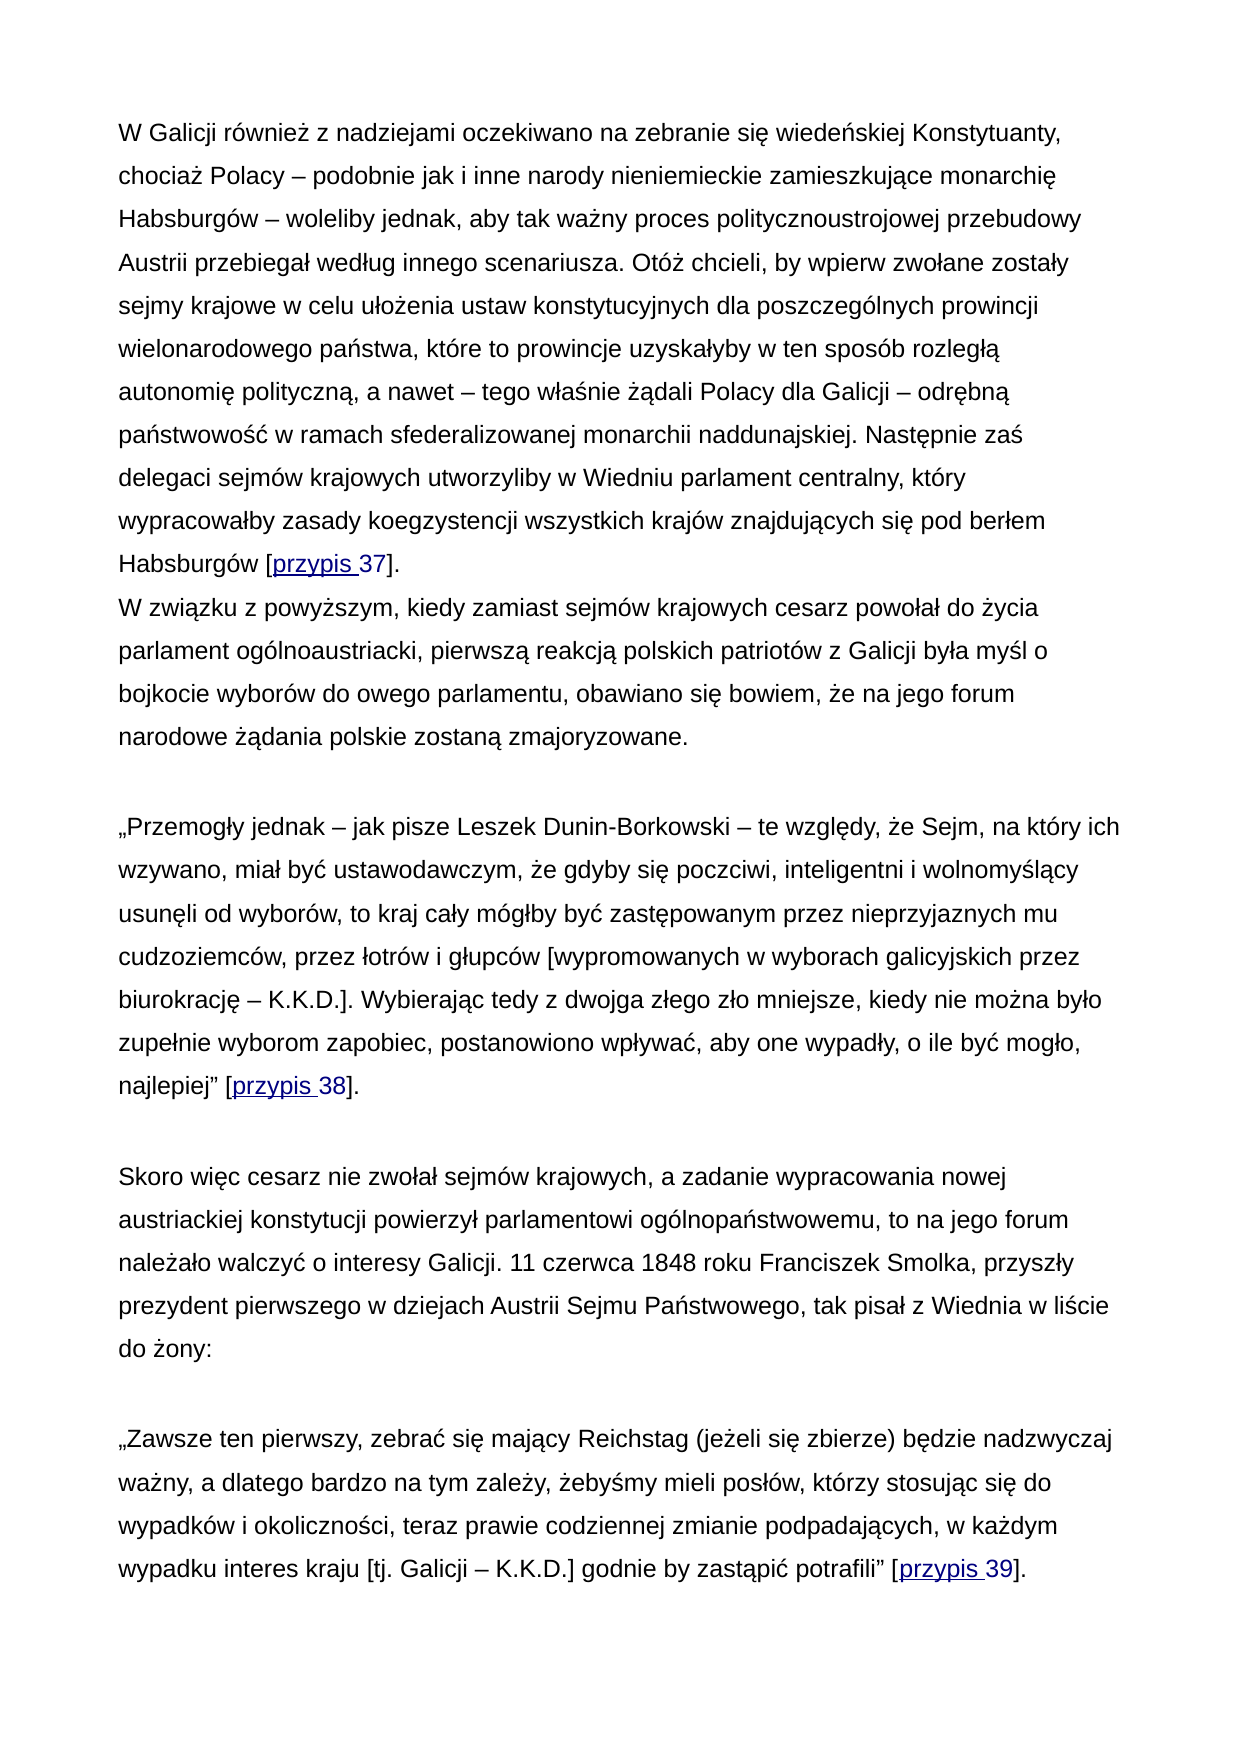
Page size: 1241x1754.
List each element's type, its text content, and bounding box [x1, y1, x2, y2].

text W związku z powyższym, kiedy zamiast sejmów krajowych cesarz powołał do życia parlament ogólnoaustriacki, pierwszą reakcją polskich patriotów z Galicji była myśl o bojkocie wyborów do owego parlamentu, obawiano się bowiem, że na jego forum narodowe żądania polskie zostaną zmajoryzowane. [118, 592, 1122, 751]
text „Przemogły jednak – jak pisze Leszek Dunin-Borkowski – te względy, że Sejm, na który ich wzywano, miał być ustawodawczym, że gdyby się poczciwi, inteligentni i wolnomyślący usunęli od wyborów, to kraj cały mógłby być zastępowanym przez nieprzyjaznych mu cudzoziemców, przez łotrów i głupców [wypromowanych w wyborach galicyjskich przez biurokrację – K.K.D.]. Wybierając tedy z dwojga złego zło mniejsze, kiedy nie można było zupełnie wyborom zapobiec, postanowiono wpływać, aby one wypadły, o ile być mogło, najlepiej” [przypis 38]. [118, 812, 1122, 1100]
text „Zawsze ten pierwszy, zebrać się mający Reichstag (jeżeli się zbierze) będzie nadzwyczaj ważny, a dlatego bardzo na tym zależy, żebyśmy mieli posłów, którzy stosując się do wypadków i okoliczności, teraz prawie codziennej zmianie podpadających, w każdym wypadku interes kraju [tj. Galicji – K.K.D.] godnie by zastąpić potrafili” [przypis 39]. [118, 1424, 1122, 1582]
text W Galicji również z nadziejami oczekiwano na zebranie się wiedeńskiej Konstytuanty, chociaż Polacy – podobnie jak i inne narody nieniemieckie zamieszkujące monarchię Habsburgów – woleliby jednak, aby tak ważny proces politycznoustrojowej przebudowy Austrii przebiegał według innego scenariusza. Otóż chcieli, by wpierw zwołane zostały sejmy krajowe w celu ułożenia ustaw konstytucyjnych dla poszczególnych prowincji wielonarodowego państwa, które to prowincje uzyskałyby w ten sposób rozległą autonomię polityczną, a nawet – tego właśnie żądali Polacy dla Galicji – odrębną państwowość w ramach sfederalizowanej monarchii naddunajskiej. Następnie zaś delegaci sejmów krajowych utworzyliby w Wiedniu parlament centralny, który wypracowałby zasady koegzystencji wszystkich krajów znajdujących się pod berłem Habsburgów [przypis 37]. [118, 118, 1122, 578]
text Skoro więc cesarz nie zwołał sejmów krajowych, a zadanie wypracowania nowej austriackiej konstytucji powierzył parlamentowi ogólnopaństwowemu, to na jego forum należało walczyć o interesy Galicji. 11 czerwca 1848 roku Franciszek Smolka, przyszły prezydent pierwszego w dziejach Austrii Sejmu Państwowego, tak pisał z Wiednia w liście do żony: [118, 1161, 1122, 1363]
